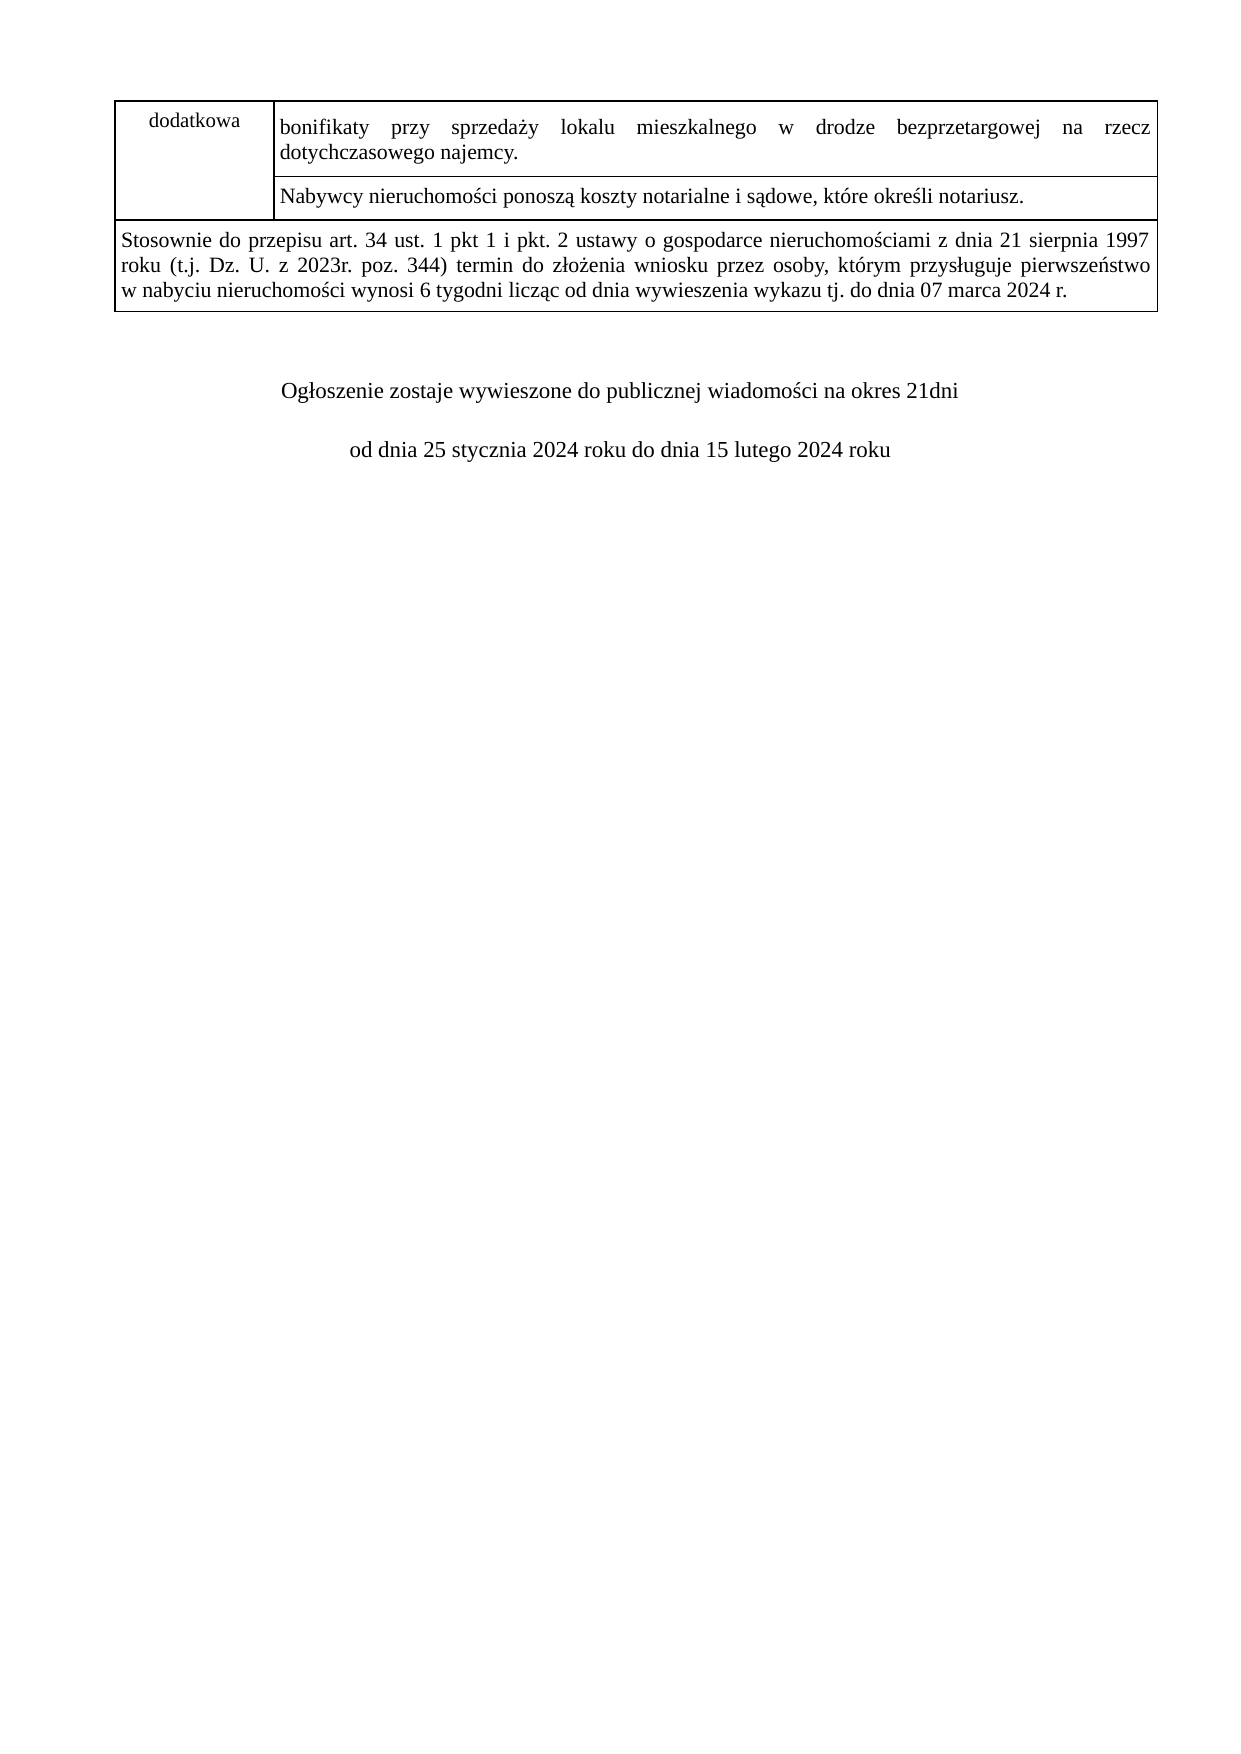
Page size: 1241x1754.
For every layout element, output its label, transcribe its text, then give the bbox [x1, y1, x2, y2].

table_cell bonifikaty przy sprzedaży lokalu mieszkalnego w drodze bezprzetargowej na rzecz dotychczasowego najemcy. [275, 102, 1157, 176]
text od dnia 25 stycznia 2024 roku do dnia 15 lutego 2024 roku [118, 436, 1122, 462]
table_cell dodatkowa [116, 102, 273, 219]
table_cell Stosownie do przepisu art. 34 ust. 1 pkt 1 i pkt. 2 ustawy o gospodarce nieruchomościami z dnia 21 sierpnia 1997 roku (t.j. Dz. U. z 2023r. poz. 344) termin do złożenia wniosku przez osoby, którym przysługuje pierwszeństwo w nabyciu nieruchomości wynosi 6 tygodni licząc od dnia wywieszenia wykazu tj. do dnia 07 marca 2024 r. [116, 221, 1157, 311]
table_cell Nabywcy nieruchomości ponoszą koszty notarialne i sądowe, które określi notariusz. [275, 177, 1157, 219]
text Ogłoszenie zostaje wywieszone do publicznej wiadomości na okres 21dni [118, 377, 1122, 403]
